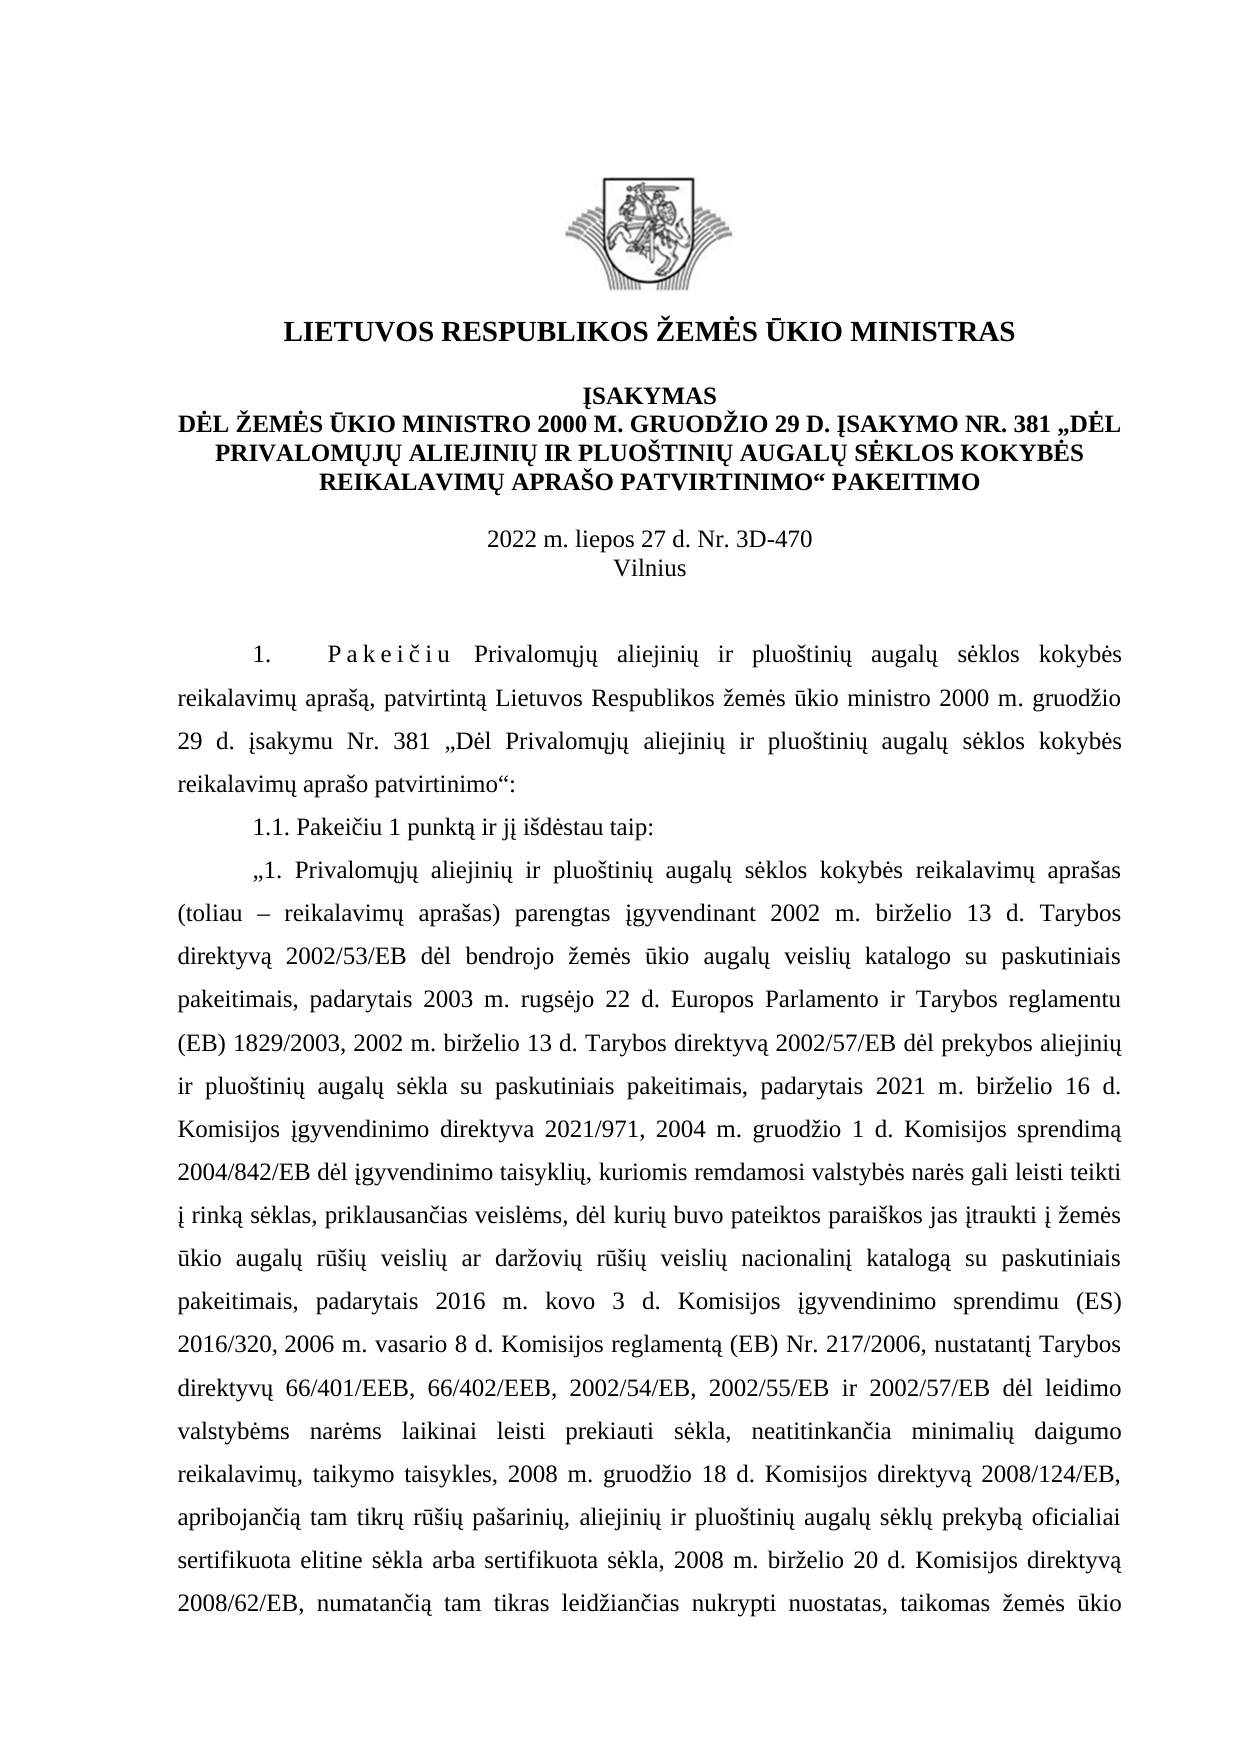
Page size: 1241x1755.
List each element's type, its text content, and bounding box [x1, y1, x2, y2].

text „1. Privalomųjų aliejinių ir pluoštinių augalų sėklos kokybės reikalavimų aprašas (toliau – reikalavimų aprašas) parengtas įgyvendinant 2002 m. birželio 13 d. Tarybos direktyvą 2002/53/EB dėl bendrojo žemės ūkio augalų veislių katalogo su paskutiniais pakeitimais, padarytais 2003 m. rugsėjo 22 d. Europos Parlamento ir Tarybos reglamentu (EB) 1829/2003, 2002 m. birželio 13 d. Tarybos direktyvą 2002/57/EB dėl prekybos aliejinių ir pluoštinių augalų sėkla su paskutiniais pakeitimais, padarytais 2021 m. birželio 16 d. Komisijos įgyvendinimo direktyva 2021/971, 2004 m. gruodžio 1 d. Komisijos sprendimą 2004/842/EB dėl įgyvendinimo taisyklių, kuriomis remdamosi valstybės narės gali leisti teikti į rinką sėklas, priklausančias veislėms, dėl kurių buvo pateiktos paraiškos jas įtraukti į žemės ūkio augalų rūšių veislių ar daržovių rūšių veislių nacionalinį katalogą su paskutiniais pakeitimais, padarytais 2016 m. kovo 3 d. Komisijos įgyvendinimo sprendimu (ES) 2016/320, 2006 m. vasario 8 d. Komisijos reglamentą (EB) Nr. 217/2006, nustatantį Tarybos direktyvų 66/401/EEB, 66/402/EEB, 2002/54/EB, 2002/55/EB ir 2002/57/EB dėl leidimo valstybėms narėms laikinai leisti prekiauti sėkla, neatitinkančia minimalių daigumo reikalavimų, taikymo taisykles, 2008 m. gruodžio 18 d. Komisijos direktyvą 2008/124/EB, apribojančią tam tikrų rūšių pašarinių, aliejinių ir pluoštinių augalų sėklų prekybą oficialiai sertifikuota elitine sėkla arba sertifikuota sėkla, 2008 m. birželio 20 d. Komisijos direktyvą 2008/62/EB, numatančią tam tikras leidžiančias nukrypti nuostatas, taikomas žemės ūkio [177, 855, 1122, 1617]
text 2022 m. liepos 27 d. Nr. 3D-470 [177, 524, 1122, 553]
text Vilnius [177, 553, 1122, 582]
text ĮSAKYMAS [177, 381, 1122, 409]
text LIETUVOS RESPUBLIKOS ŽEMĖS ŪKIO MINISTRAS [177, 314, 1122, 347]
text 1.1. Pakeičiu 1 punktą ir jį išdėstau taip: [177, 812, 1122, 841]
text 1. Pakeičiu Privalomųjų aliejinių ir pluoštinių augalų sėklos kokybės reikalavimų aprašą, patvirtintą Lietuvos Respublikos žemės ūkio ministro 2000 m. gruodžio 29 d. įsakymu Nr. 381 „Dėl Privalomųjų aliejinių ir pluoštinių augalų sėklos kokybės reikalavimų aprašo patvirtinimo“: [177, 639, 1122, 798]
text DĖL ŽEMĖS ŪKIO MINISTRO 2000 M. GRUODŽIO 29 D. ĮSAKYMO NR. 381 „DĖL PRIVALOMŲJŲ ALIEJINIŲ IR PLUOŠTINIŲ AUGALŲ SĖKLOS KOKYBĖS REIKALAVIMŲ APRAŠO PATVIRTINIMO“ PAKEITIMO [177, 409, 1122, 496]
